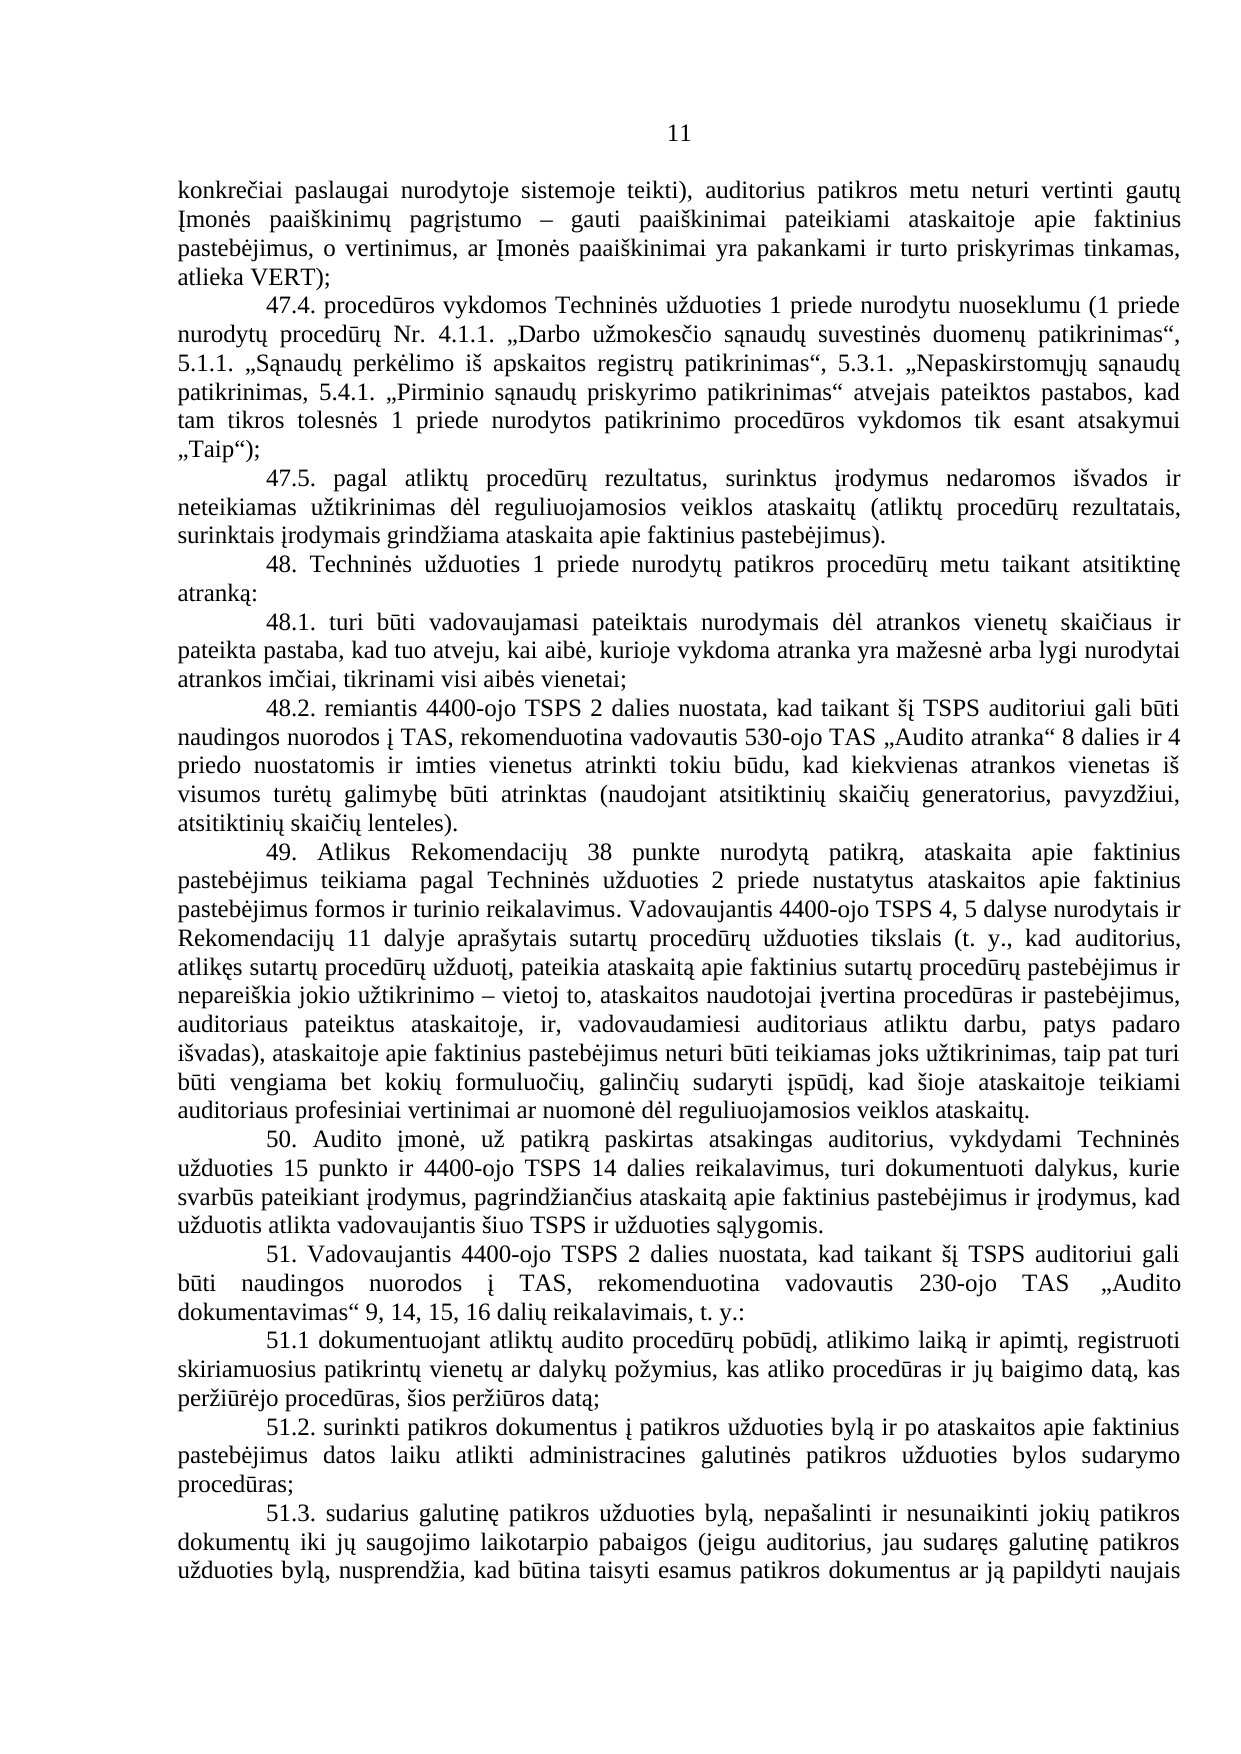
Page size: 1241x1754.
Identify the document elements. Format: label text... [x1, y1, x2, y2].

text 51.3. sudarius galutinę patikros užduoties bylą, nepašalinti ir nesunaikinti jokių patikros dokumentų iki jų saugojimo laikotarpio pabaigos (jeigu auditorius, jau sudaręs galutinę patikros užduoties bylą, nusprendžia, kad būtina taisyti esamus patikros dokumentus ar ją papildyti naujais [177, 1498, 1181, 1584]
text konkrečiai paslaugai nurodytoje sistemoje teikti), auditorius patikros metu neturi vertinti gautų Įmonės paaiškinimų pagrįstumo – gauti paaiškinimai pateikiami ataskaitoje apie faktinius pastebėjimus, o vertinimus, ar Įmonės paaiškinimai yra pakankami ir turto priskyrimas tinkamas, atlieka VERT); [177, 176, 1181, 291]
text 51.2. surinkti patikros dokumentus į patikros užduoties bylą ir po ataskaitos apie faktinius pastebėjimus datos laiku atlikti administracines galutinės patikros užduoties bylos sudarymo procedūras; [177, 1412, 1181, 1498]
text 48.2. remiantis 4400-ojo TSPS 2 dalies nuostata, kad taikant šį TSPS auditoriui gali būti naudingos nuorodos į TAS, rekomenduotina vadovautis 530-ojo TAS „Audito atranka“ 8 dalies ir 4 priedo nuostatomis ir imties vienetus atrinkti tokiu būdu, kad kiekvienas atrankos vienetas iš visumos turėtų galimybę būti atrinktas (naudojant atsitiktinių skaičių generatorius, pavyzdžiui, atsitiktinių skaičių lenteles). [177, 693, 1181, 837]
text 48.1. turi būti vadovaujamasi pateiktais nurodymais dėl atrankos vienetų skaičiaus ir pateikta pastaba, kad tuo atveju, kai aibė, kurioje vykdoma atranka yra mažesnė arba lygi nurodytai atrankos imčiai, tikrinami visi aibės vienetai; [177, 607, 1181, 693]
text 51.1 dokumentuojant atliktų audito procedūrų pobūdį, atlikimo laiką ir apimtį, registruoti skiriamuosius patikrintų vienetų ar dalykų požymius, kas atliko procedūras ir jų baigimo datą, kas peržiūrėjo procedūras, šios peržiūros datą; [177, 1326, 1181, 1412]
text 47.4. procedūros vykdomos Techninės užduoties 1 priede nurodytu nuoseklumu (1 priede nurodytų procedūrų Nr. 4.1.1. „Darbo užmokesčio sąnaudų suvestinės duomenų patikrinimas“, 5.1.1. „Sąnaudų perkėlimo iš apskaitos registrų patikrinimas“, 5.3.1. „Nepaskirstomųjų sąnaudų patikrinimas, 5.4.1. „Pirminio sąnaudų priskyrimo patikrinimas“ atvejais pateiktos pastabos, kad tam tikros tolesnės 1 priede nurodytos patikrinimo procedūros vykdomos tik esant atsakymui „Taip“); [177, 291, 1181, 463]
text 47.5. pagal atliktų procedūrų rezultatus, surinktus įrodymus nedaromos išvados ir neteikiamas užtikrinimas dėl reguliuojamosios veiklos ataskaitų (atliktų procedūrų rezultatais, surinktais įrodymais grindžiama ataskaita apie faktinius pastebėjimus). [177, 463, 1181, 549]
text 51. Vadovaujantis 4400-ojo TSPS 2 dalies nuostata, kad taikant šį TSPS auditoriui gali būti naudingos nuorodos į TAS, rekomenduotina vadovautis 230-ojo TAS „Audito dokumentavimas“ 9, 14, 15, 16 dalių reikalavimais, t. y.: [177, 1239, 1181, 1326]
text 50. Audito įmonė, už patikrą paskirtas atsakingas auditorius, vykdydami Techninės užduoties 15 punkto ir 4400-ojo TSPS 14 dalies reikalavimus, turi dokumentuoti dalykus, kurie svarbūs pateikiant įrodymus, pagrindžiančius ataskaitą apie faktinius pastebėjimus ir įrodymus, kad užduotis atlikta vadovaujantis šiuo TSPS ir užduoties sąlygomis. [177, 1124, 1181, 1239]
text 48. Techninės užduoties 1 priede nurodytų patikros procedūrų metu taikant atsitiktinę atranką: [177, 549, 1181, 607]
text 49. Atlikus Rekomendacijų 38 punkte nurodytą patikrą, ataskaita apie faktinius pastebėjimus teikiama pagal Techninės užduoties 2 priede nustatytus ataskaitos apie faktinius pastebėjimus formos ir turinio reikalavimus. Vadovaujantis 4400-ojo TSPS 4, 5 dalyse nurodytais ir Rekomendacijų 11 dalyje aprašytais sutartų procedūrų užduoties tikslais (t. y., kad auditorius, atlikęs sutartų procedūrų užduotį, pateikia ataskaitą apie faktinius sutartų procedūrų pastebėjimus ir nepareiškia jokio užtikrinimo – vietoj to, ataskaitos naudotojai įvertina procedūras ir pastebėjimus, auditoriaus pateiktus ataskaitoje, ir, vadovaudamiesi auditoriaus atliktu darbu, patys padaro išvadas), ataskaitoje apie faktinius pastebėjimus neturi būti teikiamas joks užtikrinimas, taip pat turi būti vengiama bet kokių formuluočių, galinčių sudaryti įspūdį, kad šioje ataskaitoje teikiami auditoriaus profesiniai vertinimai ar nuomonė dėl reguliuojamosios veiklos ataskaitų. [177, 837, 1181, 1124]
